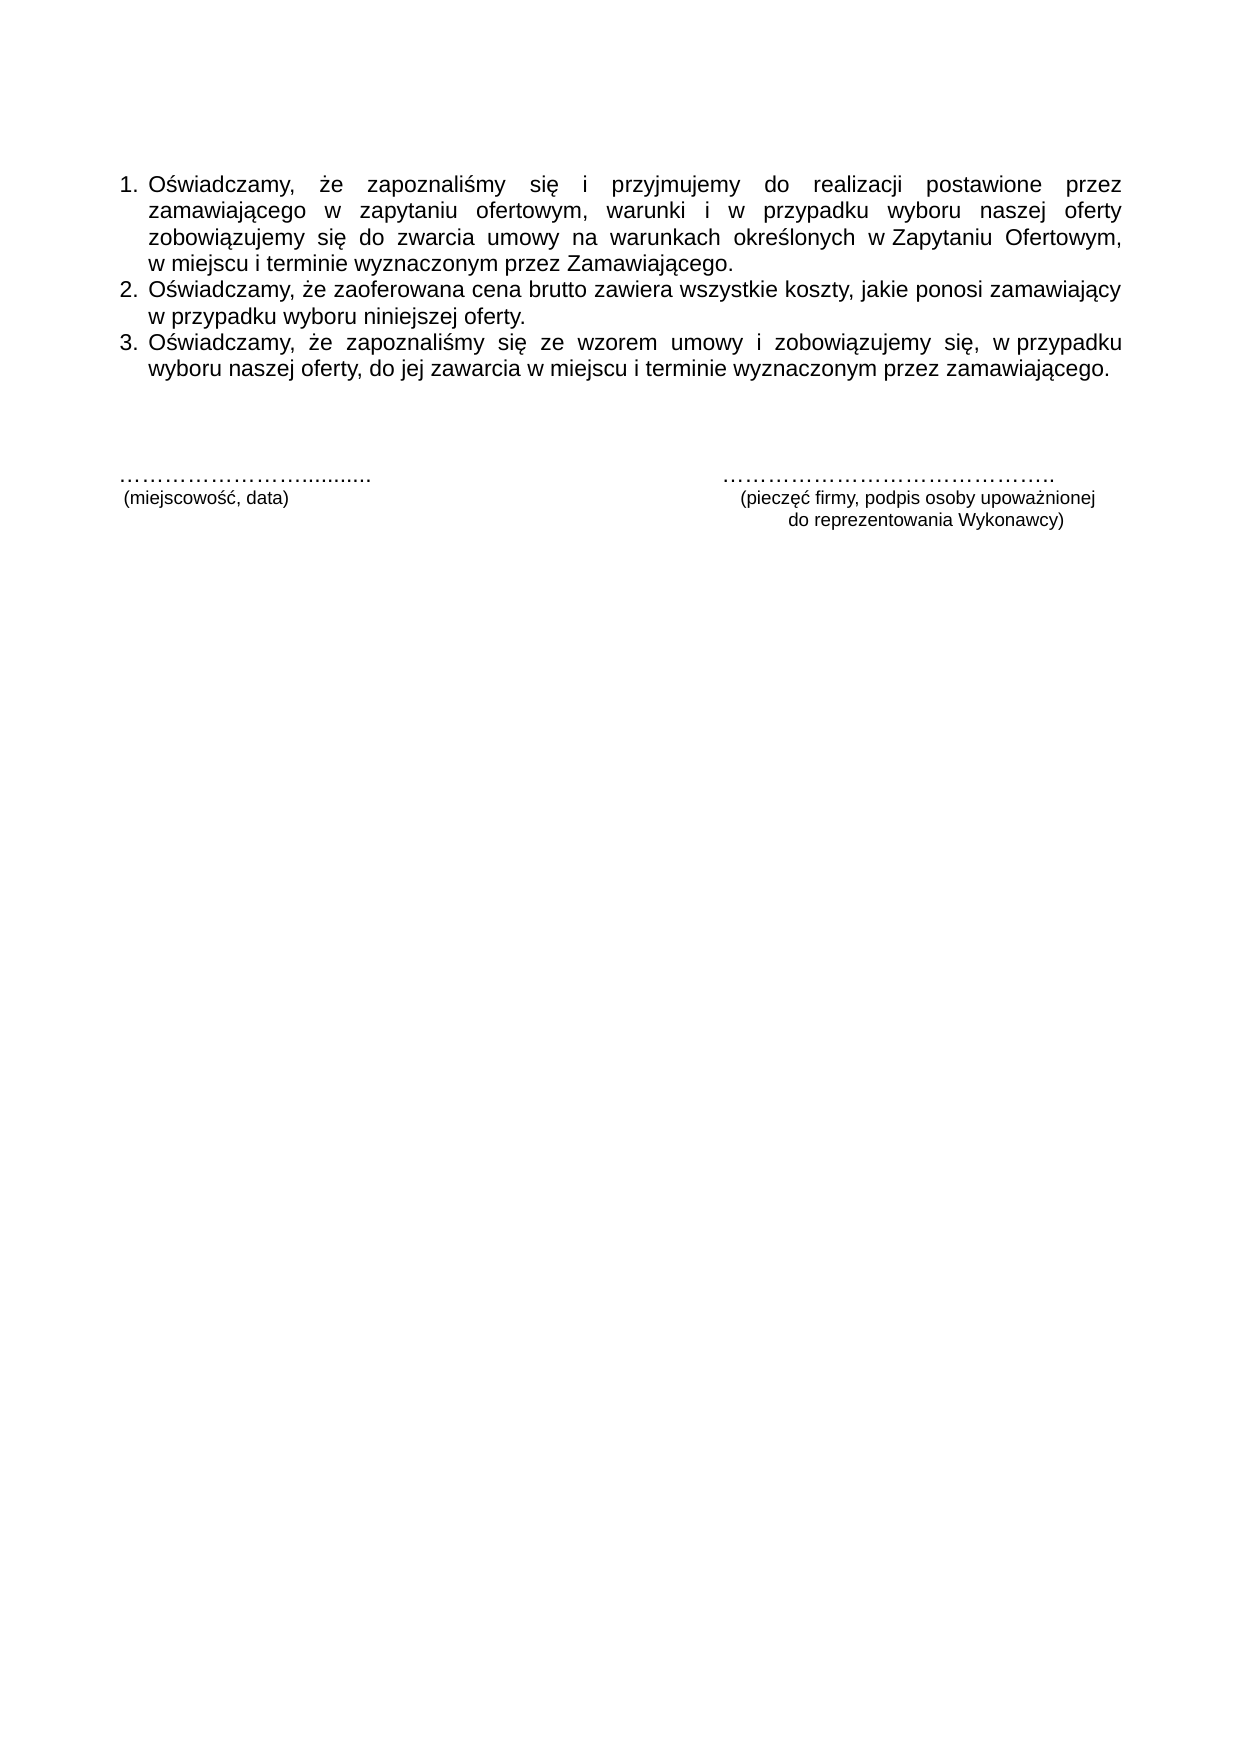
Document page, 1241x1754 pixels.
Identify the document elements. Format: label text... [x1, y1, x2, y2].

text ……………………........... …………………………………….. [118, 461, 1122, 487]
list Oświadczamy, że zapoznaliśmy się ze wzorem umowy i zobowiązujemy się, w przypadku wyboru naszej oferty, do jej zawarcia w miejscu i terminie wyznaczonym przez zamawiającego. [119, 329, 1122, 382]
text (miejscowość, data) (pieczęć firmy, podpis osoby upoważnionej do reprezentowania Wykonawcy) [118, 487, 1122, 530]
list Oświadczamy, że zaoferowana cena brutto zawiera wszystkie koszty, jakie ponosi zamawiający w przypadku wyboru niniejszej oferty. [119, 276, 1122, 329]
list Oświadczamy, że zapoznaliśmy się i przyjmujemy do realizacji postawione przez zamawiającego w zapytaniu ofertowym, warunki i w przypadku wyboru naszej oferty zobowiązujemy się do zwarcia umowy na warunkach określonych w Zapytaniu Ofertowym, w miejscu i terminie wyznaczonym przez Zamawiającego. [119, 171, 1122, 276]
